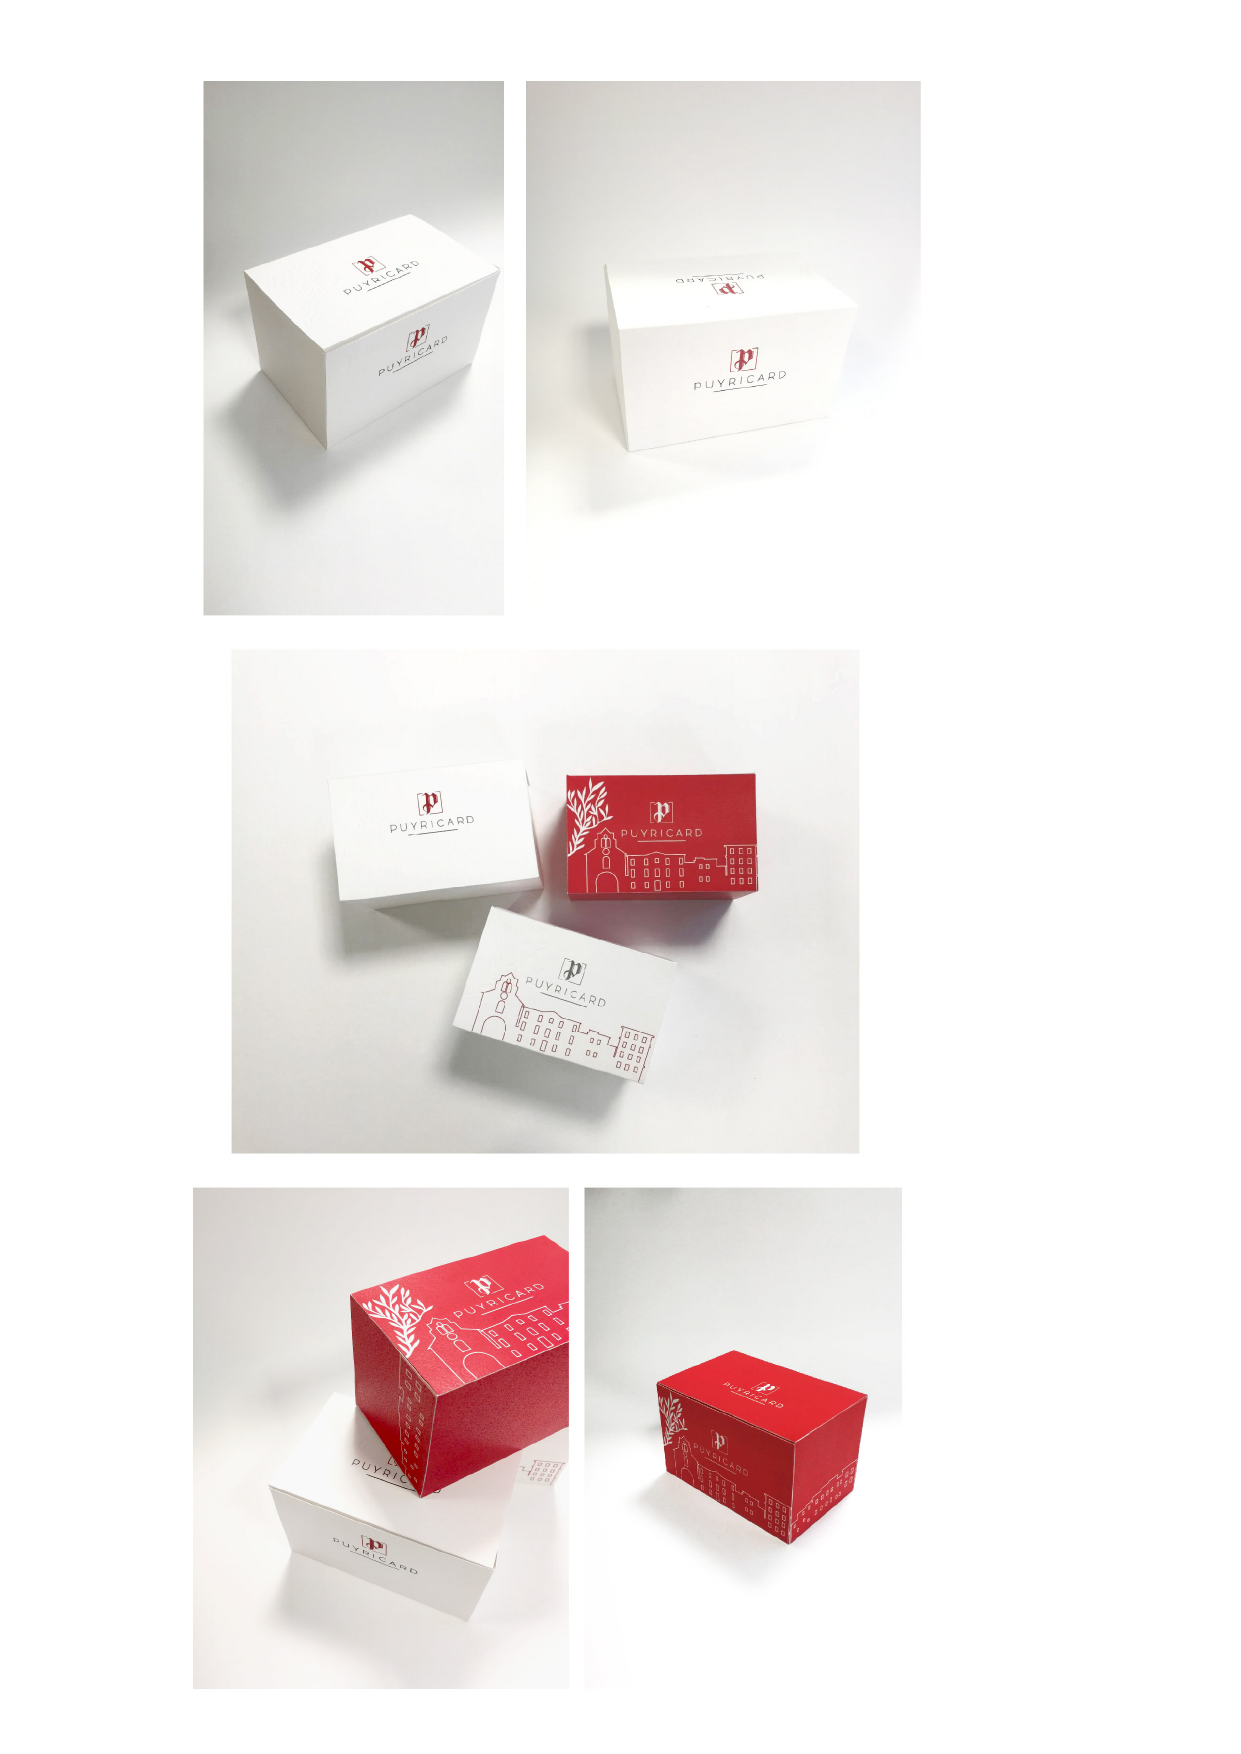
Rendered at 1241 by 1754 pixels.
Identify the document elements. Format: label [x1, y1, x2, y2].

picture [118, 0, 984, 1754]
